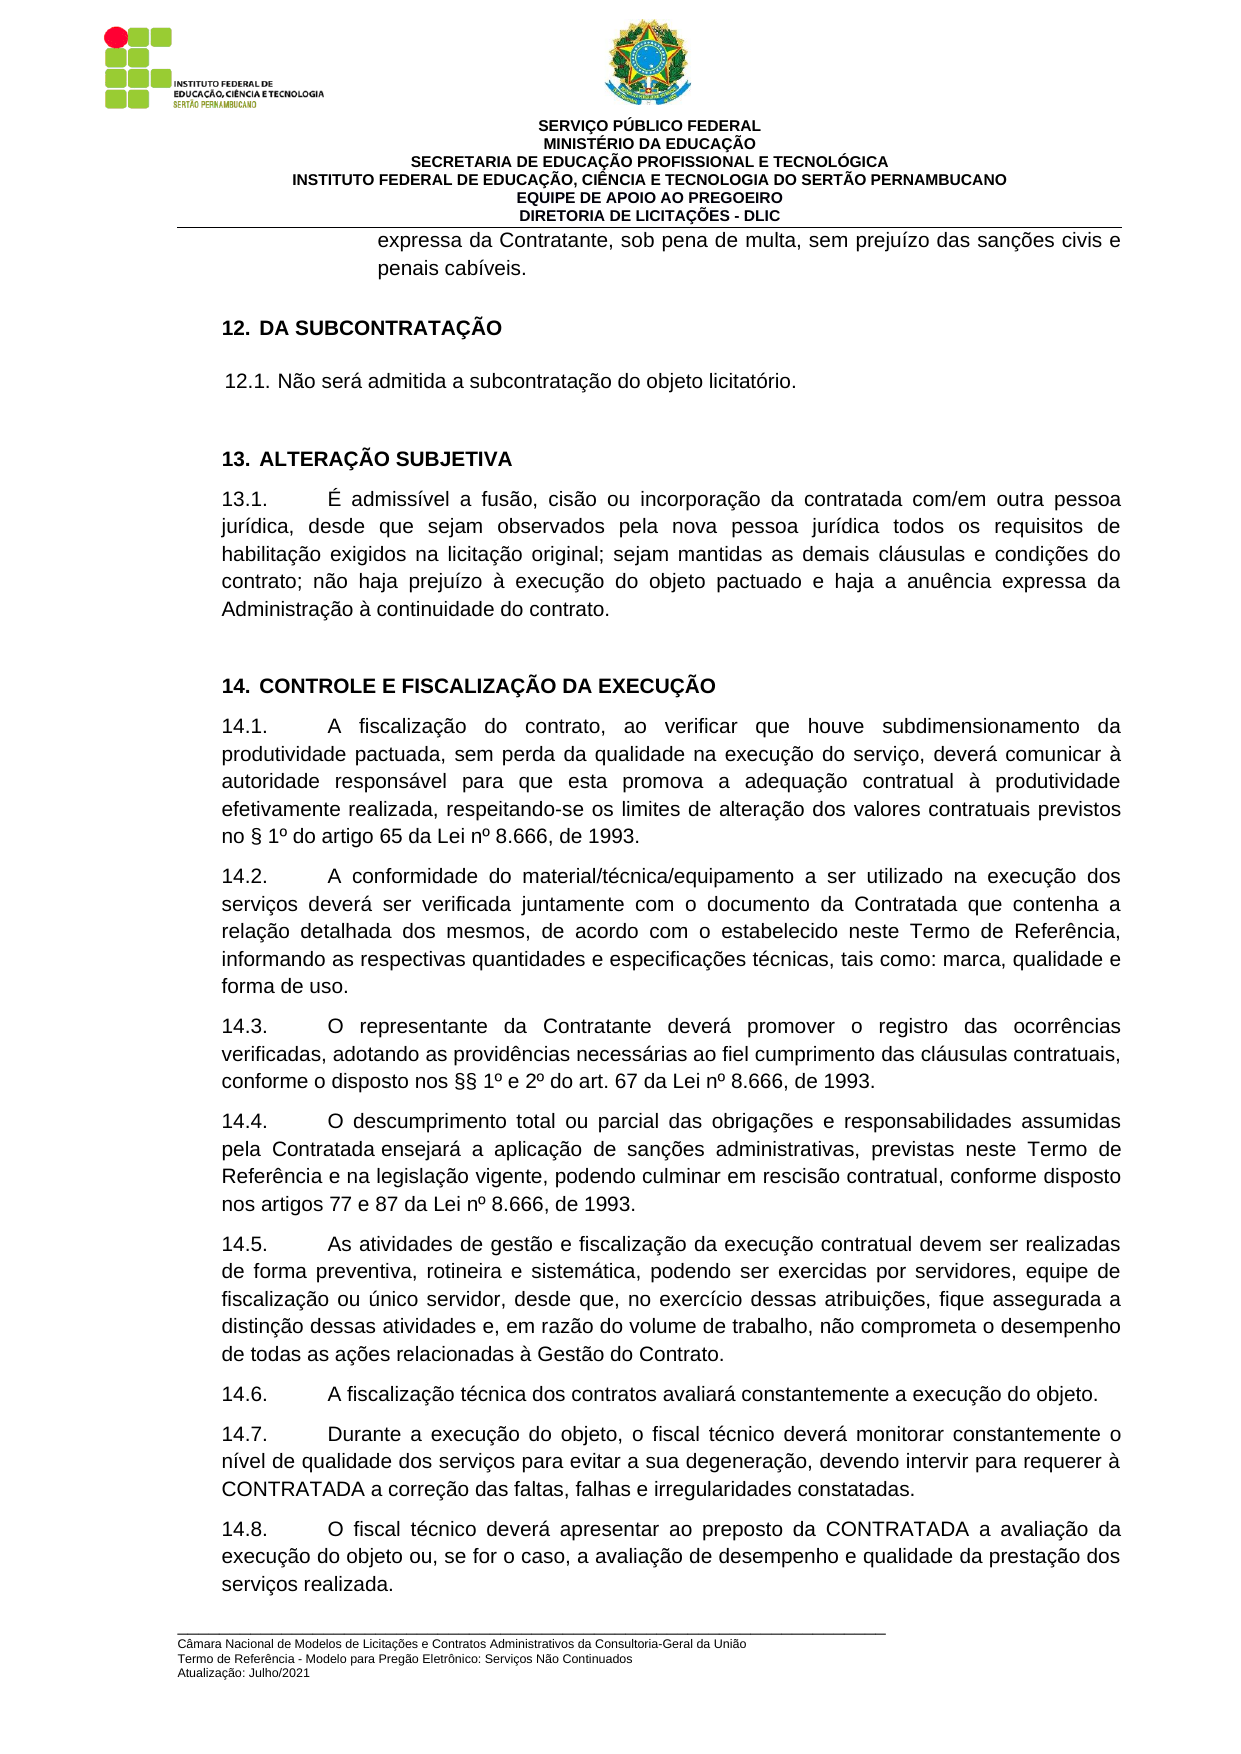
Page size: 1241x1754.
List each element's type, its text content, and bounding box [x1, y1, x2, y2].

list A fiscalização técnica dos contratos avaliará constantemente a execução do objeto. [221, 1382, 1122, 1406]
list DA SUBCONTRATAÇÃO [222, 315, 1122, 339]
list CONTROLE E FISCALIZAÇÃO DA EXECUÇÃO [222, 674, 1122, 698]
list A fiscalização do contrato, ao verificar que houve subdimensionamento da produtividade pactuada, sem perda da qualidade na execução do serviço, deverá comunicar à autoridade responsável para que esta promova a adequação contratual à produtividade efetivamente realizada, respeitando-se os limites de alteração dos valores contratuais previstos no § 1º do artigo 65 da Lei nº 8.666, de 1993. [221, 714, 1122, 848]
list expressa da Contratante, sob pena de multa, sem prejuízo das sanções civis e penais cabíveis. [325, 228, 1122, 280]
list O fiscal técnico deverá apresentar ao preposto da CONTRATADA a avaliação da execução do objeto ou, se for o caso, a avaliação de desempenho e qualidade da prestação dos serviços realizada. [221, 1517, 1122, 1596]
list ALTERAÇÃO SUBJETIVA [222, 447, 1122, 471]
picture [604, 19, 692, 105]
list Não será admitida a subcontratação do objeto licitatório. [224, 369, 1122, 393]
list É admissível a fusão, cisão ou incorporação da contratada com/em outra pessoa jurídica, desde que sejam observados pela nova pessoa jurídica todos os requisitos de habilitação exigidos na licitação original; sejam mantidas as demais cláusulas e condições do contrato; não haja prejuízo à execução do objeto pactuado e haja a anuência expressa da Administração à continuidade do contrato. [221, 487, 1122, 621]
list A conformidade do material/técnica/equipamento a ser utilizado na execução dos serviços deverá ser verificada juntamente com o documento da Contratada que contenha a relação detalhada dos mesmos, de acordo com o estabelecido neste Termo de Referência, informando as respectivas quantidades e especificações técnicas, tais como: marca, qualidade e forma de uso. [221, 864, 1122, 998]
list Durante a execução do objeto, o fiscal técnico deverá monitorar constantemente o nível de qualidade dos serviços para evitar a sua degeneração, devendo intervir para requerer à CONTRATADA a correção das faltas, falhas e irregularidades constatadas. [221, 1422, 1122, 1501]
list O representante da Contratante deverá promover o registro das ocorrências verificadas, adotando as providências necessárias ao fiel cumprimento das cláusulas contratuais, conforme o disposto nos §§ 1º e 2º do art. 67 da Lei nº 8.666, de 1993. [221, 1014, 1122, 1093]
list O descumprimento total ou parcial das obrigações e responsabilidades assumidas pela Contratada ensejará a aplicação de sanções administrativas, previstas neste Termo de Referência e na legislação vigente, podendo culminar em rescisão contratual, conforme disposto nos artigos 77 e 87 da Lei nº 8.666, de 1993. [221, 1109, 1122, 1216]
list As atividades de gestão e fiscalização da execução contratual devem ser realizadas de forma preventiva, rotineira e sistemática, podendo ser exercidas por servidores, equipe de fiscalização ou único servidor, desde que, no exercício dessas atribuições, fique assegurada a distinção dessas atividades e, em razão do volume de trabalho, não comprometa o desempenho de todas as ações relacionadas à Gestão do Contrato. [221, 1232, 1122, 1366]
picture [96, 24, 331, 113]
